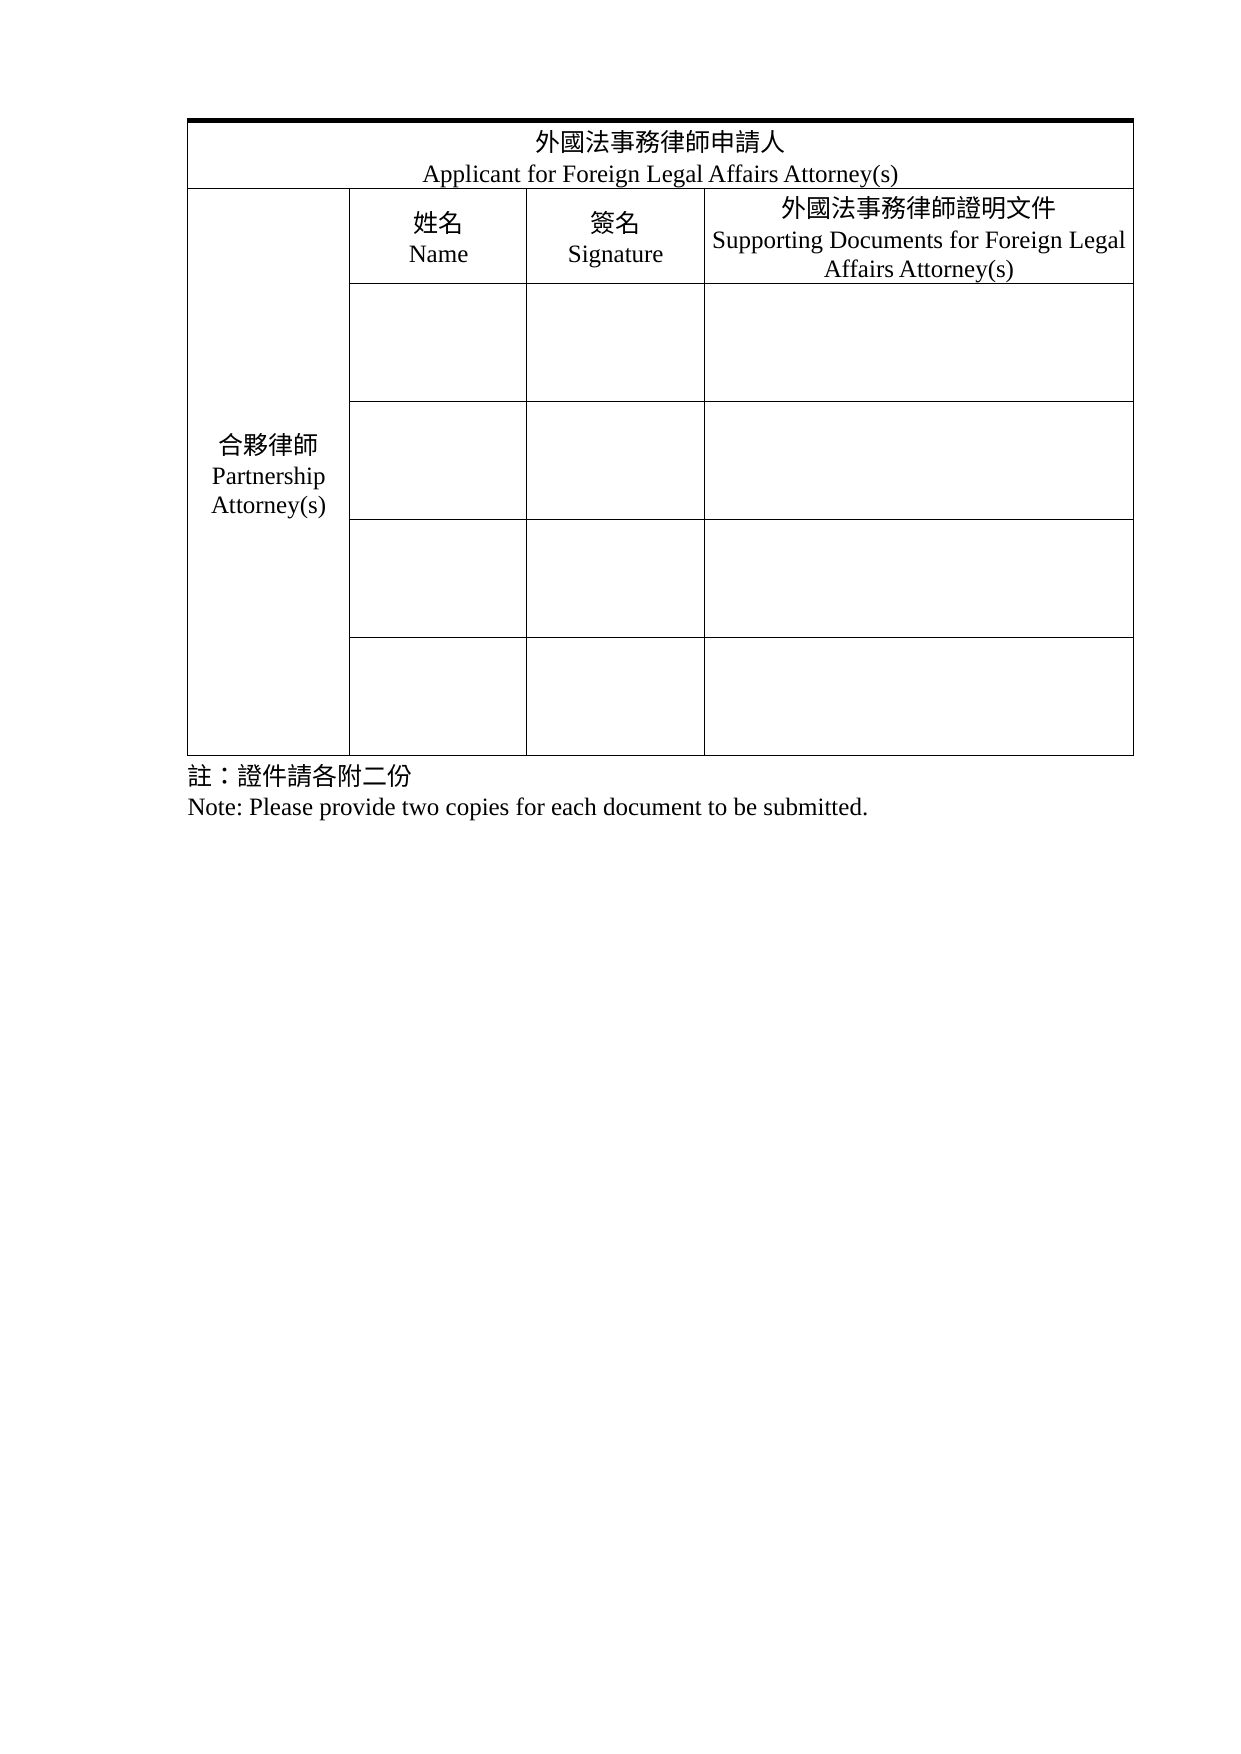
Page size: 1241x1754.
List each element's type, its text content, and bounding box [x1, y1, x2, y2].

table_cell [527, 402, 704, 519]
table_cell 姓名 Name [350, 189, 526, 283]
table_cell [705, 402, 1133, 519]
table_cell 合夥律師 Partnership Attorney(s) [188, 189, 349, 755]
table_cell [705, 638, 1133, 755]
table_cell 外國法事務律師證明文件 Supporting Documents for Foreign Legal Affairs Attorney(s) [705, 189, 1133, 283]
table_cell [350, 520, 526, 637]
table_cell [350, 402, 526, 519]
table_cell [527, 520, 704, 637]
table_cell [527, 638, 704, 755]
table_cell [705, 520, 1133, 637]
table_cell 簽名 Signature [527, 189, 704, 283]
table_header 外國法事務律師申請人 Applicant for Foreign Legal Affairs Attorney(s) [188, 123, 1133, 188]
table_cell [527, 284, 704, 401]
table_cell [705, 284, 1133, 401]
table_cell [350, 638, 526, 755]
text 註：證件請各附二份 Note: Please provide two copies for each document to be submitted. [187, 756, 1053, 821]
table_cell [350, 284, 526, 401]
